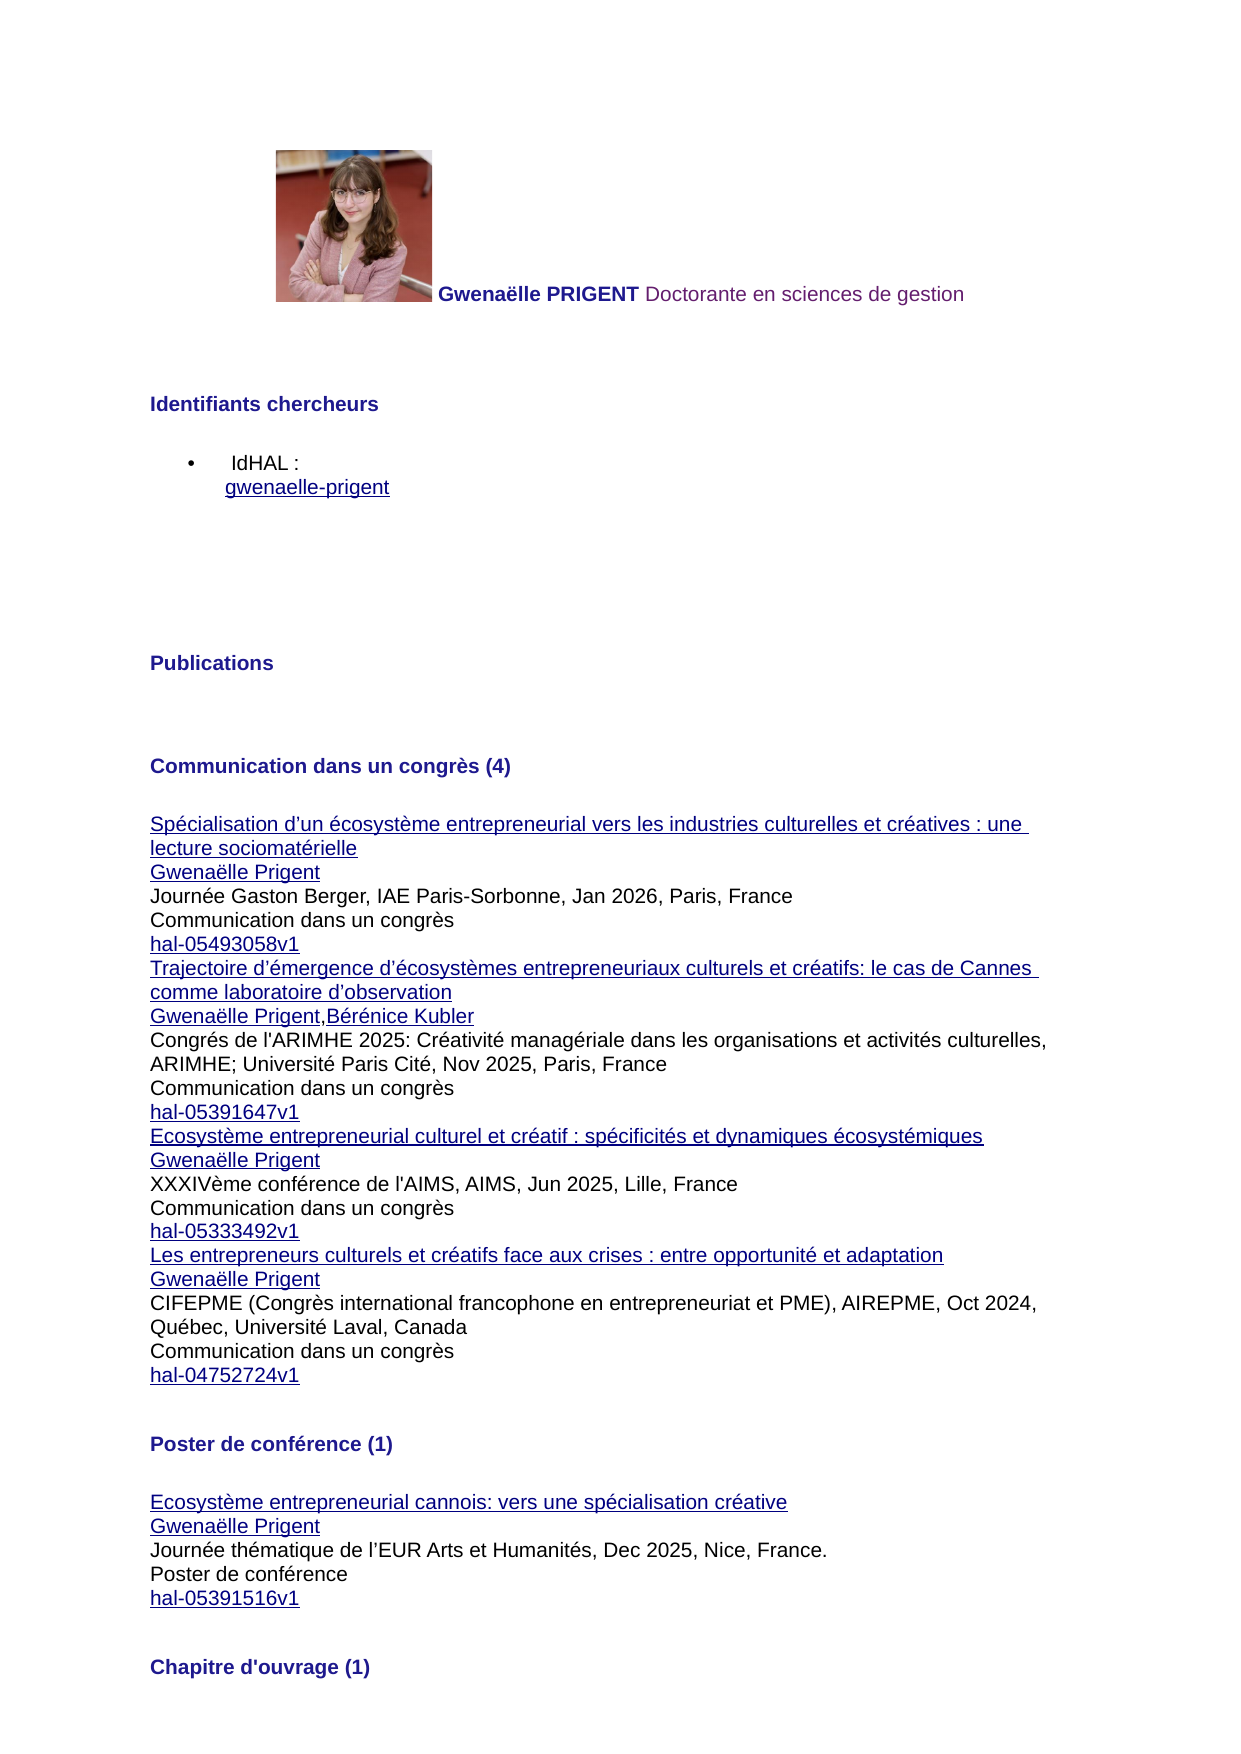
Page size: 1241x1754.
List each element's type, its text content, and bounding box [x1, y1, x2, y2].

list IdHAL : [187, 451, 1090, 474]
subtitle Chapitre d'ouvrage (1) [150, 1655, 1090, 1679]
subtitle Gwenaëlle PRIGENT Doctorante en sciences de gestion [150, 150, 1090, 306]
table_header Spécialisation d’un écosystème entrepreneurial vers les industries culturelles et créatives : une lecture sociomatérielle Gwenaëlle Prigent Journée Gaston Berger, IAE Paris-Sorbonne, Jan 2026, Paris, France Communication dans un congrès hal-05493058v1 [150, 812, 1090, 956]
table_cell Ecosystème entrepreneurial culturel et créatif : spécificités et dynamiques écosystémiques Gwenaëlle Prigent XXXIVème conférence de l'AIMS, AIMS, Jun 2025, Lille, France Communication dans un congrès hal-05333492v1 [150, 1124, 1090, 1243]
subtitle Identifiants chercheurs [150, 392, 1090, 416]
table_header Ecosystème entrepreneurial cannois: vers une spécialisation créative Gwenaëlle Prigent Journée thématique de l’EUR Arts et Humanités, Dec 2025, Nice, France. Poster de conférence hal-05391516v1 [150, 1490, 1090, 1610]
picture [275, 150, 433, 302]
subtitle Poster de conférence (1) [150, 1432, 1090, 1456]
subtitle Publications [150, 651, 1090, 674]
table_cell Les entrepreneurs culturels et créatifs face aux crises : entre opportunité et adaptation Gwenaëlle Prigent CIFEPME (Congrès international francophone en entrepreneuriat et PME), AIREPME, Oct 2024, Québec, Université Laval, Canada Communication dans un congrès hal-04752724v1 [150, 1243, 1090, 1387]
subtitle Communication dans un congrès (4) [150, 754, 1090, 778]
table_cell Trajectoire d’émergence d’écosystèmes entrepreneuriaux culturels et créatifs: le cas de Cannes comme laboratoire d’observation Gwenaëlle Prigent,Bérénice Kubler Congrés de l'ARIMHE 2025: Créativité managériale dans les organisations et activités culturelles, ARIMHE; Université Paris Cité, Nov 2025, Paris, France Communication dans un congrès hal-05391647v1 [150, 956, 1090, 1123]
list gwenaelle-prigent [187, 474, 1090, 498]
